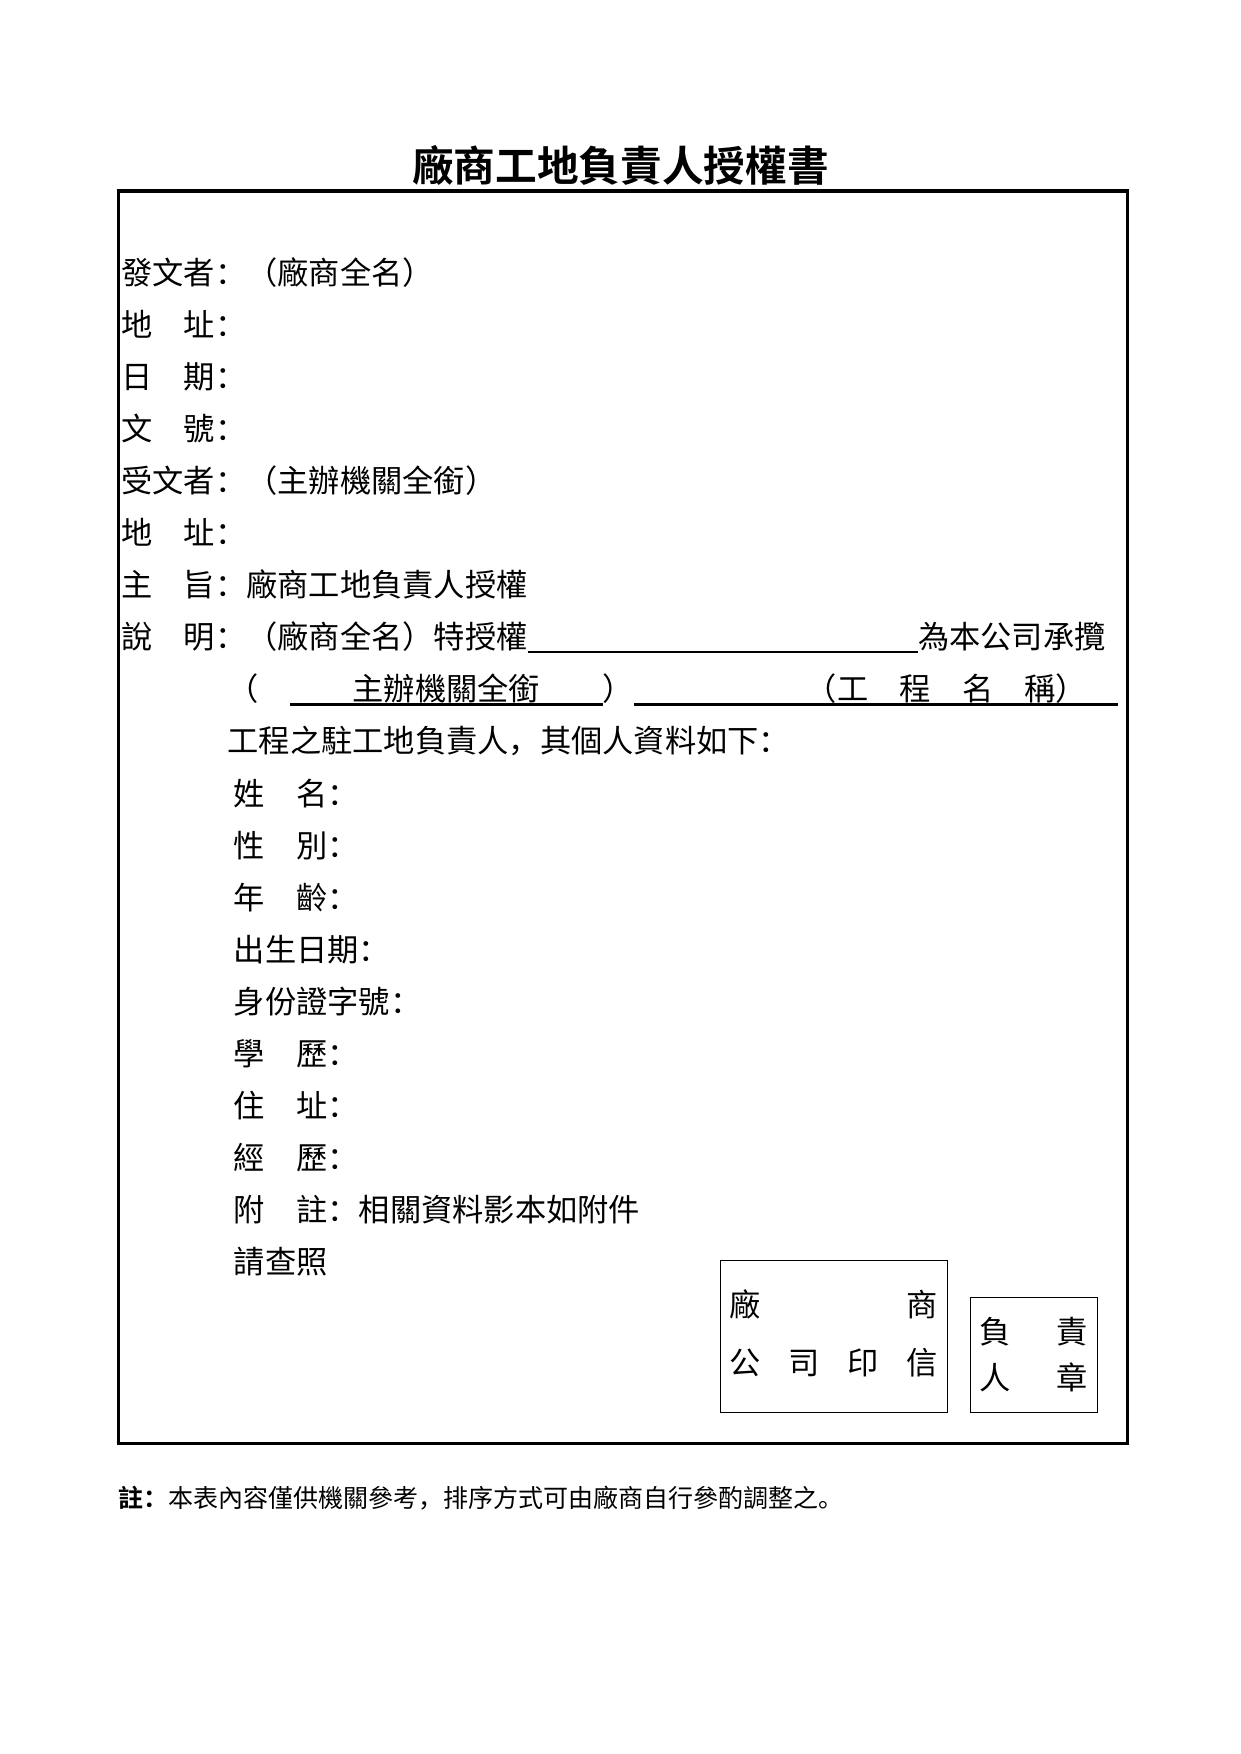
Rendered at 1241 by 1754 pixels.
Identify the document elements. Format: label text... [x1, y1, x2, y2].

text 註：本表內容僅供機關參考，排序方式可由廠商自行參酌調整之。 [118, 1479, 1122, 1515]
table_header 發文者：（廠商全名） 地 址： 日 期： 文 號： 受文者：（主辦機關全銜） 地 址： 主 旨：廠商工地負責人授權 說 明：（廠商全名）特授權 為本公司承攬（ 主辦機關全銜 ） （工 程 名 稱） 工程之駐工地負責人，其個人資料如下： 姓 名： 性 別： 年 齡： 出生日期： 身份證字號： 學 歷： 住 址： 經 歷： 附 註：相關資料影本如附件 請查照 [721, 1261, 947, 1412]
table_header 發文者：（廠商全名） 地 址： 日 期： 文 號： 受文者：（主辦機關全銜） 地 址： 主 旨：廠商工地負責人授權 說 明：（廠商全名）特授權 為本公司承攬（ 主辦機關全銜 ） （工 程 名 稱） 工程之駐工地負責人，其個人資料如下： 姓 名： 性 別： 年 齡： 出生日期： 身份證字號： 學 歷： 住 址： 經 歷： 附 註：相關資料影本如附件 請查照 [120, 193, 1126, 1269]
table_header 發文者：（廠商全名） 地 址： 日 期： 文 號： 受文者：（主辦機關全銜） 地 址： 主 旨：廠商工地負責人授權 說 明：（廠商全名）特授權 為本公司承攬（ 主辦機關全銜 ） （工 程 名 稱） 工程之駐工地負責人，其個人資料如下： 姓 名： 性 別： 年 齡： 出生日期： 身份證字號： 學 歷： 住 址： 經 歷： 附 註：相關資料影本如附件 請查照 [120, 1270, 1126, 1442]
text 廠商工地負責人授權書 [118, 148, 1122, 189]
